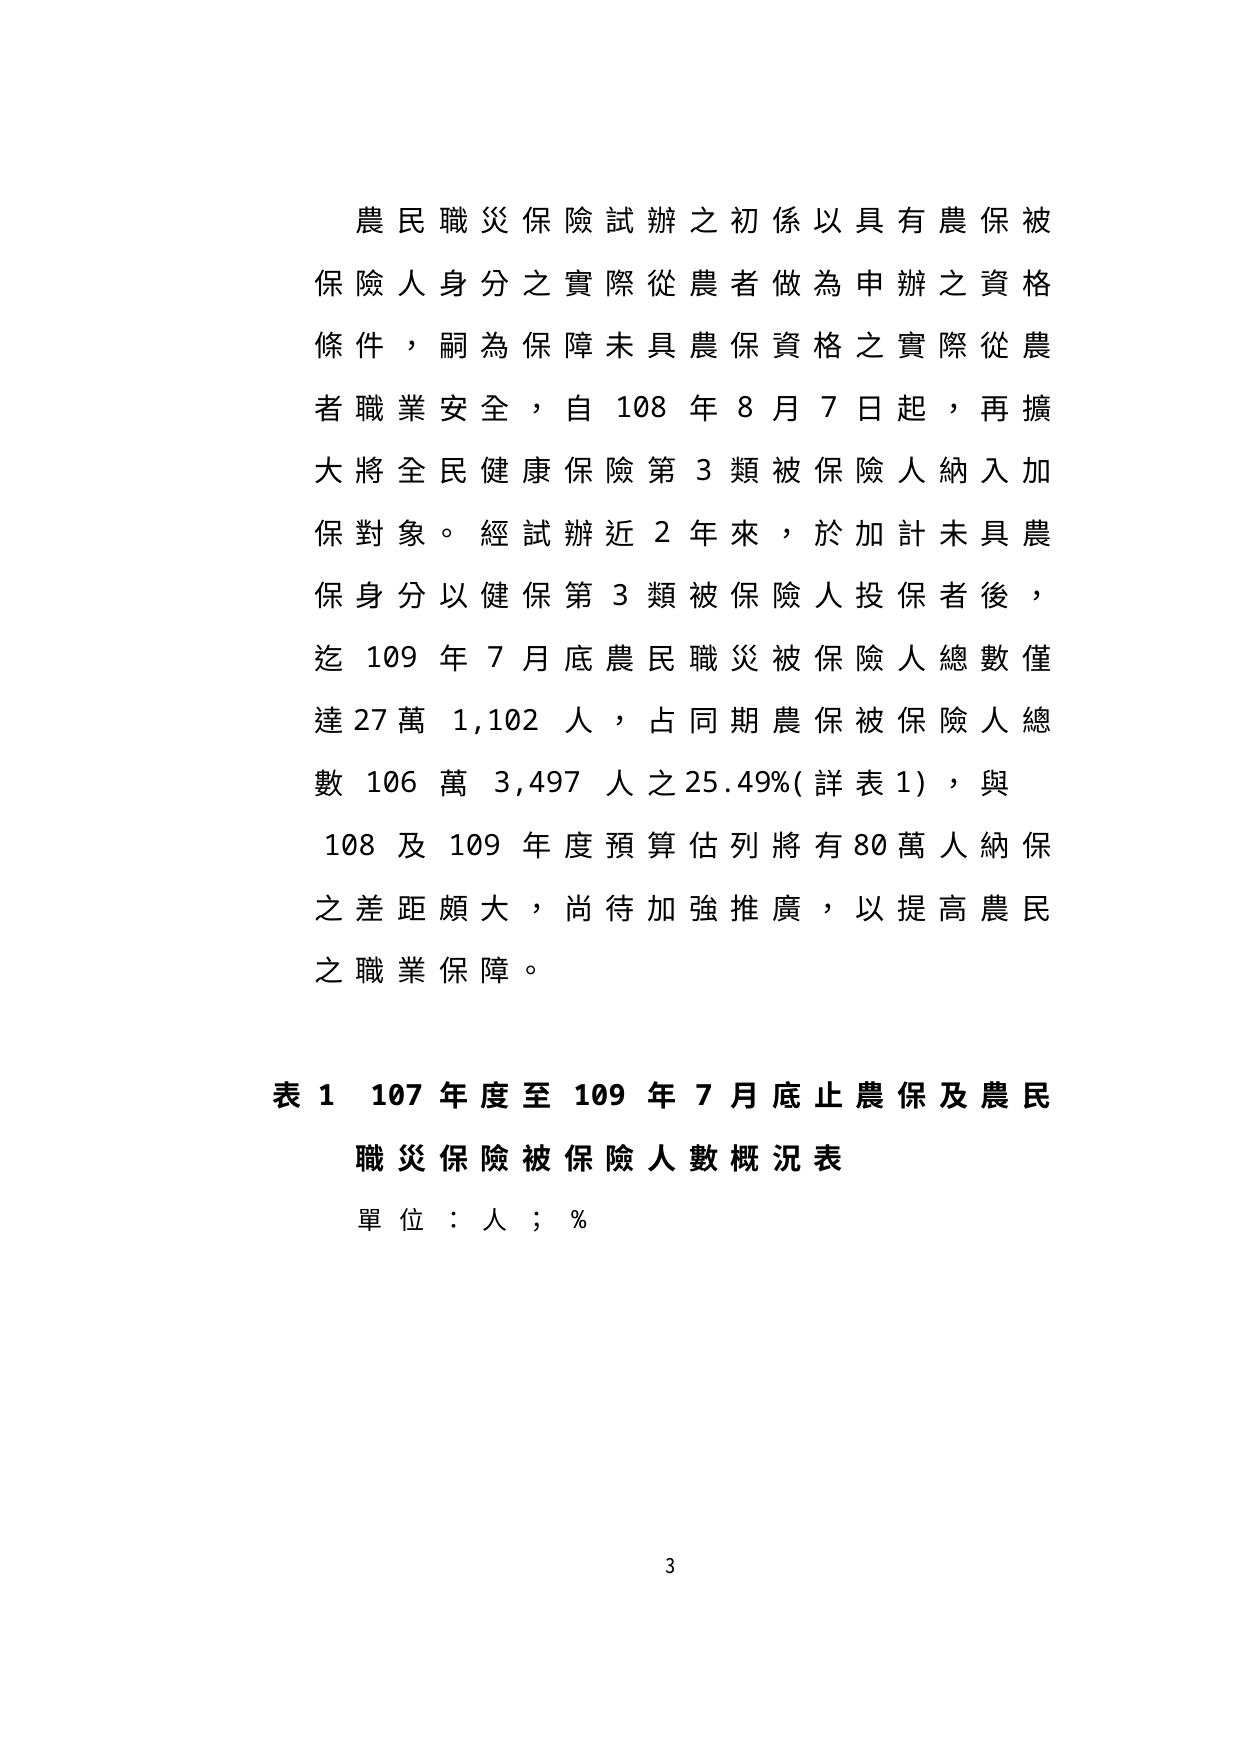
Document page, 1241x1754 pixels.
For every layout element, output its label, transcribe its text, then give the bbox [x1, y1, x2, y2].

text 農民職災保險試辦之初係以具有農保被保險人身分之實際從農者做為申辦之資格條件，嗣為保障未具農保資格之實際從農者職業安全，自108年8月7日起，再擴大將全民健康保險第3類被保險人納入加保對象。經試辦近2年來，於加計未具農保身分以健保第3類被保險人投保者後，迄109年7月底農民職災被保險人總數僅達27萬1,102人，占同期農保被保險人總數106萬3,497人之25.49%(詳表1)，與108及109年度預算估列將有80萬人納保之差距頗大，尚待加強推廣，以提高農民之職業保障。 [271, 177, 1058, 990]
text 表1 107年度至109年7月底止農保及農民職災保險被保險人數概況表 單位：人；% [228, 1052, 1058, 1240]
